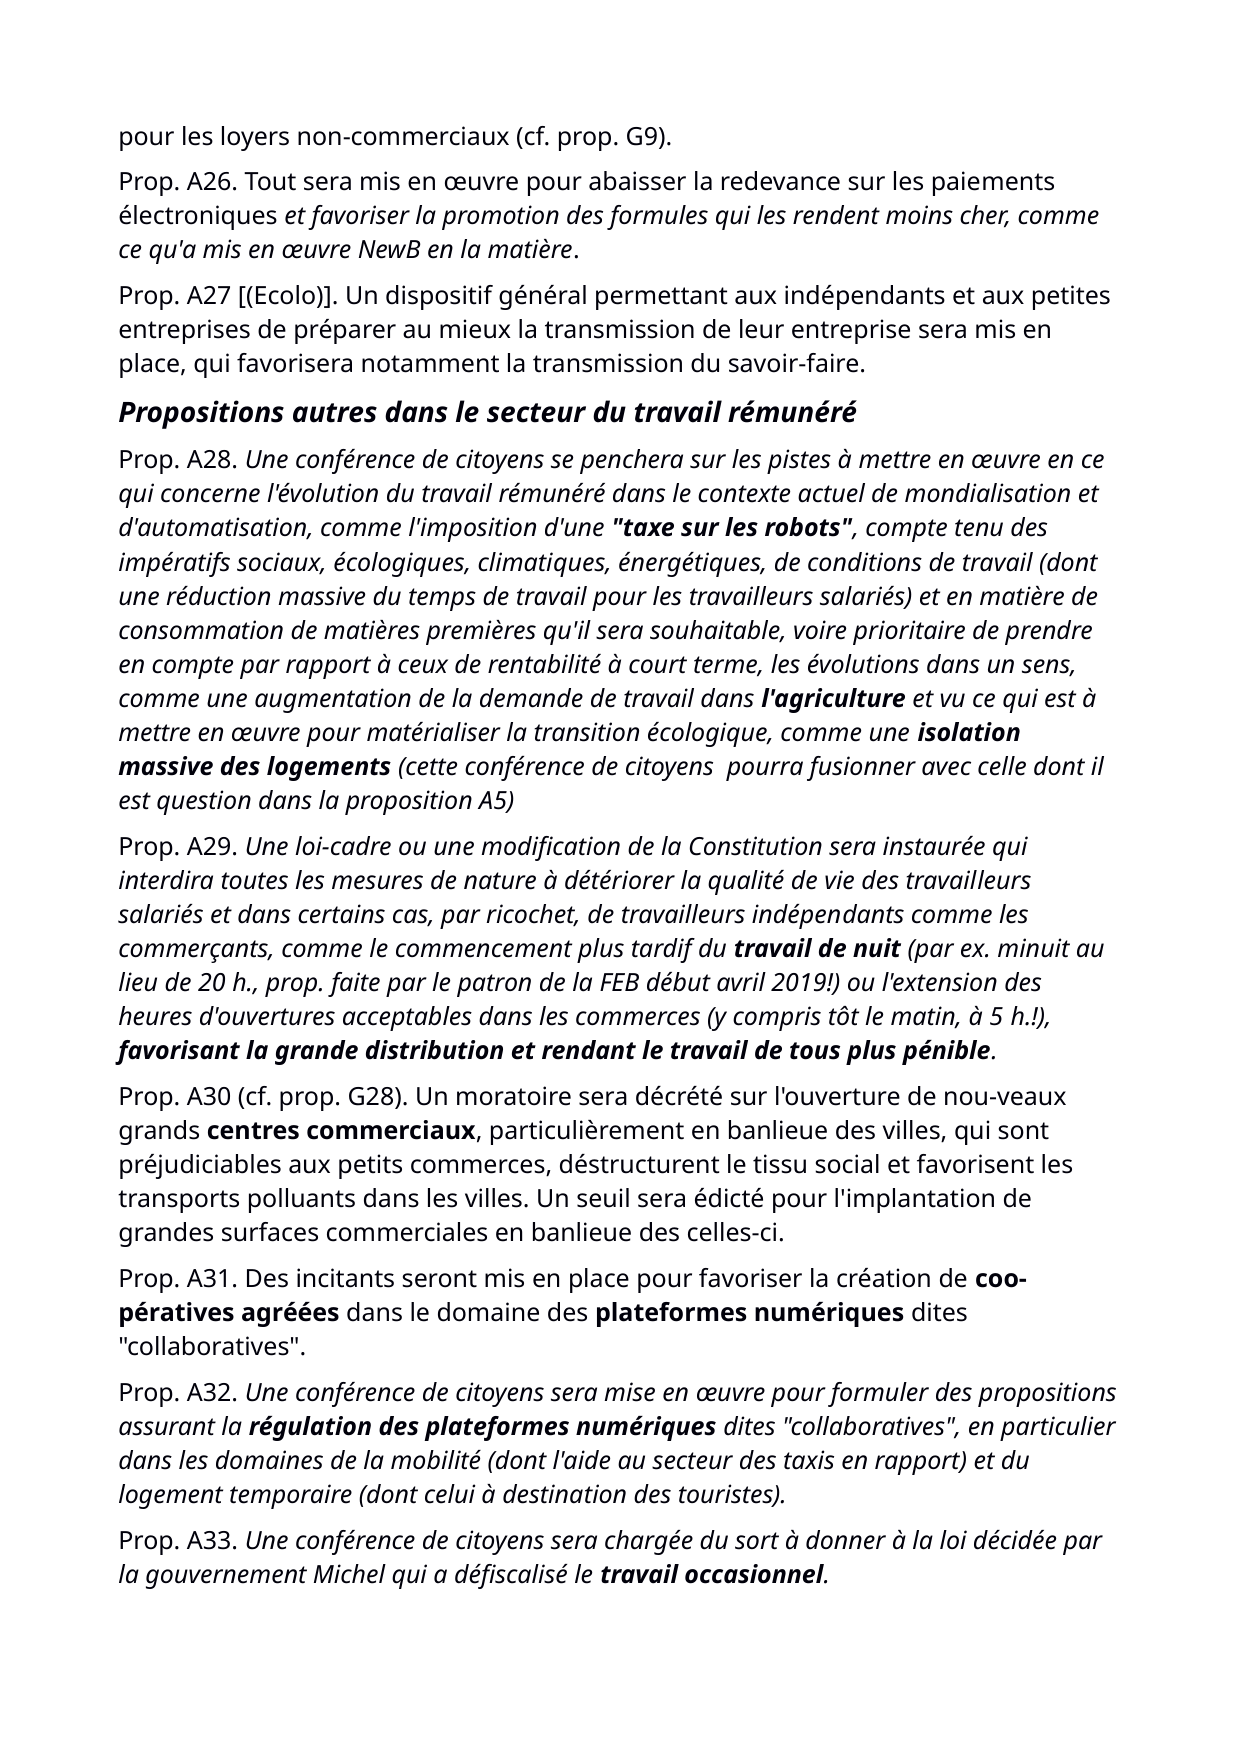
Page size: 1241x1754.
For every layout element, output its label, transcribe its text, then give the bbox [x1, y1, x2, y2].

text Propositions autres dans le secteur du travail rémunéré [118, 392, 1122, 430]
text pour les loyers non-commerciaux (cf. prop. G9). [118, 118, 1122, 152]
text Prop. A29. Une loi-cadre ou une modification de la Constitution sera instaurée qui interdira toutes les mesures de nature à détériorer la qualité de vie des travail­leurs salariés et dans certains cas, par ricochet, de travailleurs indépen­dants comme les commerçants, comme le commencement plus tardif du travail de nuit (par ex. minuit au lieu de 20 h., prop. faite par le patron de la FEB début avril 2019!) ou l'extension des heures d'ouvertures acceptables dans les commerces (y compris tôt le matin, à 5 h.!), favorisant la grande distribution et rendant le travail de tous plus pénible. [118, 828, 1122, 1067]
text Prop. A27 [(Ecolo)]. Un dispositif général permettant aux indépendants et aux petites entreprises de préparer au mieux la transmission de leur entreprise sera mis en place, qui favorisera notamment la transmission du savoir-faire. [118, 278, 1122, 380]
text Prop. A33. Une conférence de citoyens sera chargée du sort à donner à la loi décidée par la gouvernement Michel qui a défiscalisé le travail occasionnel. [118, 1523, 1122, 1591]
text Prop. A31. Des incitants seront mis en place pour favoriser la création de coo­pératives agréées dans le domaine des plateformes numériques dites "collaboratives". [118, 1261, 1122, 1363]
text Prop. A32. Une conférence de citoyens sera mise en œuvre pour formuler des propositions assurant la régulation des plateformes numériques dites "collabo­ratives", en particulier dans les domaines de la mobilité (dont l'aide au secteur des taxis en rapport) et du logement temporaire (dont celui à destina­tion des touristes). [118, 1375, 1122, 1511]
text Prop. A28. Une conférence de citoyens se penchera sur les pistes à mettre en œuvre en ce qui concerne l'évolution du travail rémunéré dans le contexte actuel de mondialisation et d'automatisation, comme l'imposition d'une "taxe sur les robots", compte tenu des impératifs sociaux, écologiques, climati­ques, énergétiques, de conditions de travail (dont une réduction massive du temps de travail pour les travailleurs salariés) et en matière de consommation de matières premières qu'il sera souhaitable, voire prioritaire de prendre en compte par rapport à ceux de rentabilité à court terme, les évolutions dans un sens, comme une augmentation de la demande de travail dans l'agriculture et vu ce qui est à mettre en œuvre pour matérialiser la transition écologique, comme une isolation massive des logements (cette conférence de citoyens pourra fusionner avec celle dont il est question dans la proposition A5) [118, 442, 1122, 817]
text Prop. A30 (cf. prop. G28). Un moratoire sera décrété sur l'ouverture de nou-veaux grands cen­tres commerciaux, particulièrement en banlieue des villes, qui sont préjudi­cia­bles aux petits commerces, déstructurent le tissu social et favorisent les transports polluants dans les villes. Un seuil sera édicté pour l'implantation de grandes surfaces commerciales en banlieue des celles-ci. [118, 1079, 1122, 1249]
text Prop. A26. Tout sera mis en œuvre pour abaisser la redevance sur les paie­ments électroniques et favoriser la promotion des formules qui les rendent moins cher, comme ce qu'a mis en œuvre NewB en la matière. [118, 164, 1122, 266]
